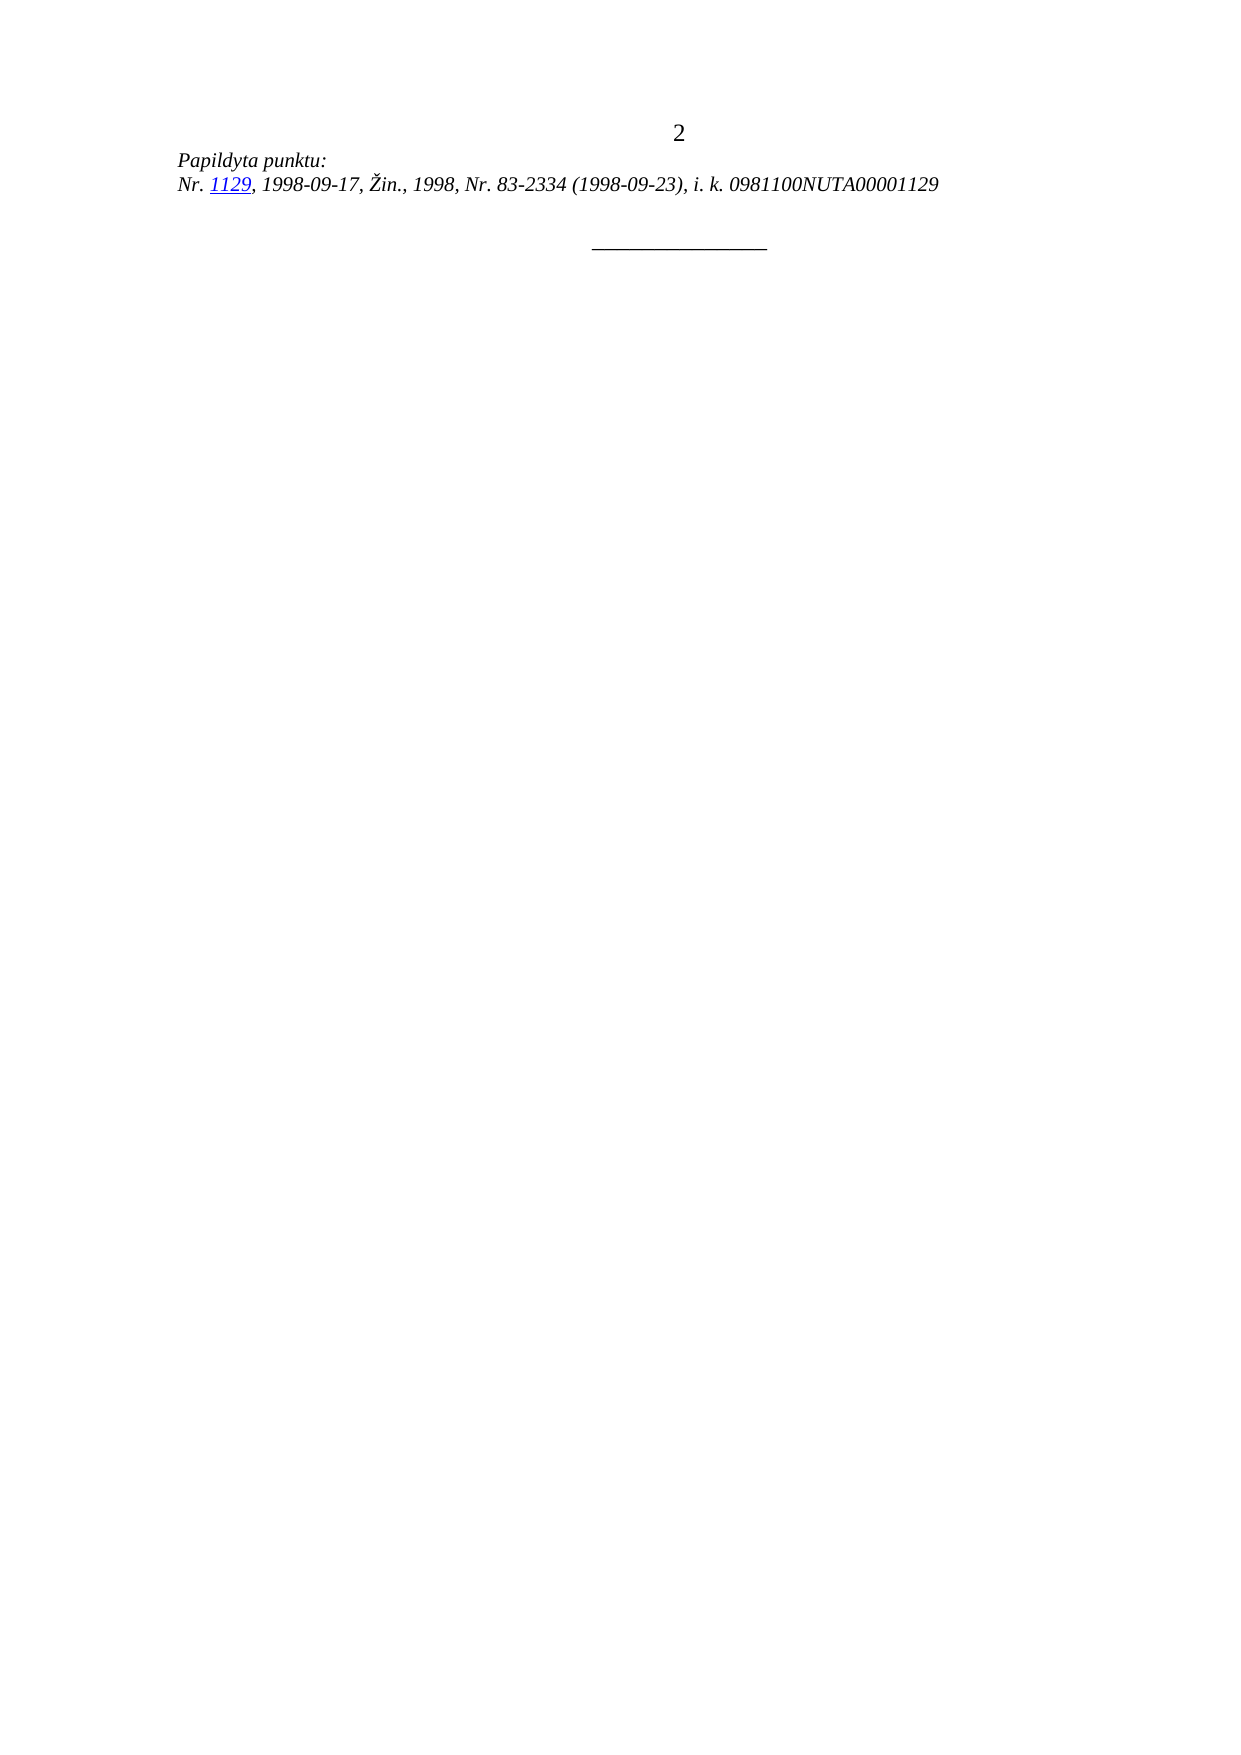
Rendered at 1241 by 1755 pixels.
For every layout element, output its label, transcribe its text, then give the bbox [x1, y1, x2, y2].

text Papildyta punktu: [177, 148, 1181, 172]
text ______________ [177, 224, 1181, 253]
text Nr. 1129, 1998-09-17, Žin., 1998, Nr. 83-2334 (1998-09-23), i. k. 0981100NUTA00001129 [177, 172, 1181, 196]
